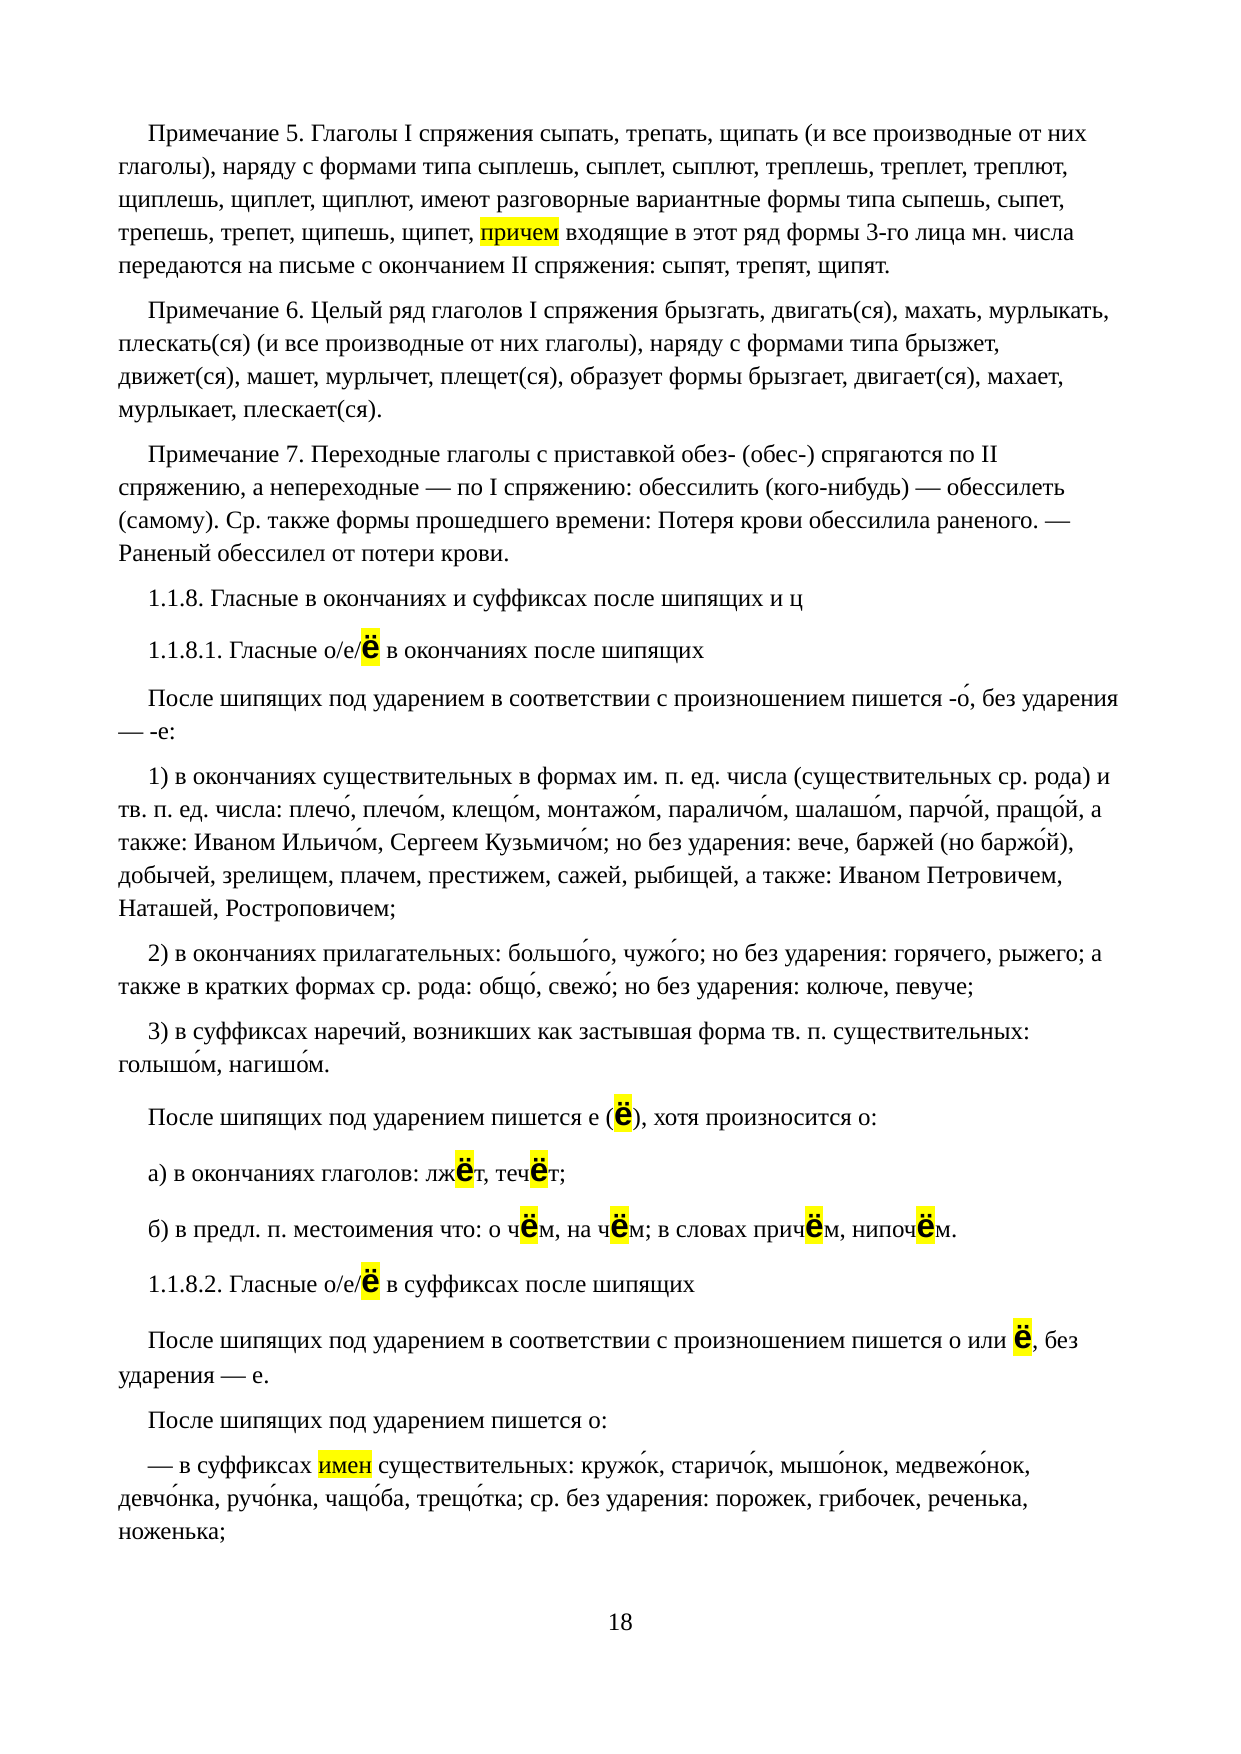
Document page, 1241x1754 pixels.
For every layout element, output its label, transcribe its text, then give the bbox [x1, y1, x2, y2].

text 1.1.8.2. Гласные о/е/ё в суффиксах после шипящих [118, 1262, 1122, 1300]
text После шипящих под ударением в соответствии с произношением пишется о или ё, без ударения — е. [118, 1317, 1122, 1389]
text 2) в окончаниях прилагательных: большо́го, чужо́го; но без ударения: горячего, рыжего; а также в кратких формах ср. рода: общо́, свежо́; но без ударения: колюче, певуче; [118, 938, 1122, 1000]
text После шипящих под ударением в соответствии с произношением пишется -о́, без ударения — -е: [118, 683, 1122, 745]
text После шипящих под ударением пишется о: [118, 1405, 1122, 1434]
text 3) в суффиксах наречий, возникших как застывшая форма тв. п. существительных: голышо́м, нагишо́м. [118, 1016, 1122, 1078]
text — в суффиксах имен существительных: кружо́к, старичо́к, мышо́нок, медвежо́нок, девчо́нка, ручо́нка, чащо́ба, трещо́тка; ср. без ударения: порожек, грибочек, реченька, ноженька; [118, 1450, 1122, 1544]
text 1.1.8.1. Гласные о/е/ё в окончаниях после шипящих [118, 627, 1122, 666]
text Примечание 5. Глаголы I спряжения сыпать, трепать, щипать (и все производные от них глаголы), наряду с формами типа сыплешь, сыплет, сыплют, треплешь, треплет, треплют, щиплешь, щиплет, щиплют, имеют разговорные вариантные формы типа сыпешь, сыпет, трепешь, трепет, щипешь, щипет, причем входящие в этот ряд формы 3-го лица мн. числа передаются на письме с окончанием II спряжения: сыпят, трепят, щипят. [118, 118, 1122, 279]
text После шипящих под ударением пишется е (ё), хотя произносится о: [118, 1094, 1122, 1132]
text 1) в окончаниях существительных в формах им. п. ед. числа (существительных ср. рода) и тв. п. ед. числа: плечо́, плечо́м, клещо́м, монтажо́м, параличо́м, шалашо́м, парчо́й, пращо́й, а также: Иваном Ильичо́м, Сергеем Кузьмичо́м; но без ударения: вече, баржей (но баржо́й), добычей, зрелищем, плачем, престижем, сажей, рыбищей, а также: Иваном Петровичем, Наташей, Ростроповичем; [118, 761, 1122, 922]
text а) в окончаниях глаголов: лжёт, течёт; [118, 1150, 1122, 1188]
text 1.1.8. Гласные в окончаниях и суффиксах после шипящих и ц [118, 583, 1122, 611]
text Примечание 7. Переходные глаголы с приставкой обез- (обес-) спрягаются по II спряжению, а непереходные — по I спряжению: обессилить (кого-нибудь) — обессилеть (самому). Ср. также формы прошедшего времени: Потеря крови обессилила раненого. — Раненый обессилел от потери крови. [118, 439, 1122, 567]
text Примечание 6. Целый ряд глаголов I спряжения брызгать, двигать(ся), махать, мурлыкать, плескать(ся) (и все производные от них глаголы), наряду с формами типа брызжет, движет(ся), машет, мурлычет, плещет(ся), образует формы брызгает, двигает(ся), махает, мурлыкает, плескает(ся). [118, 295, 1122, 423]
text б) в предл. п. местоимения что: о чём, на чём; в словах причём, нипочём. [118, 1206, 1122, 1244]
